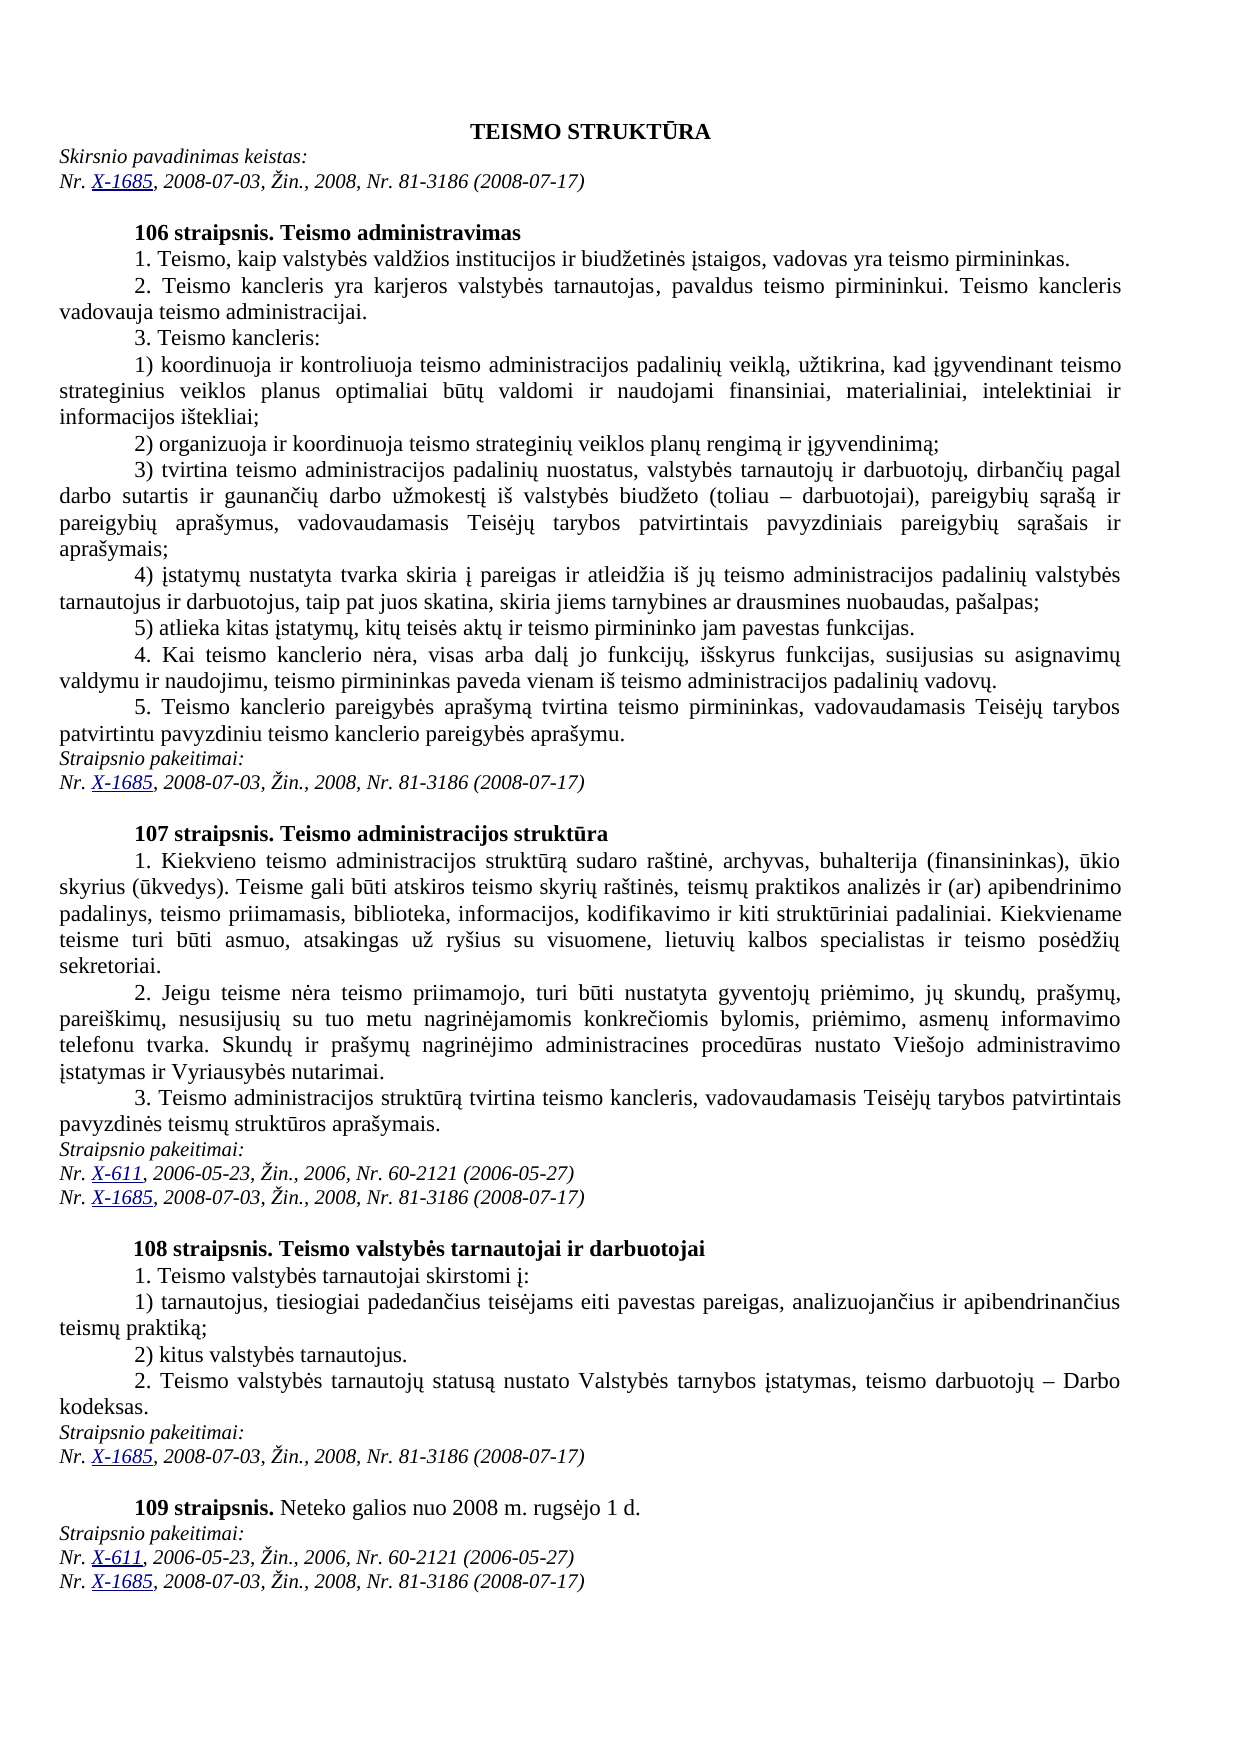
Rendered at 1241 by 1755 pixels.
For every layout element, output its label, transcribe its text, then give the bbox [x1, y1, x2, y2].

text Straipsnio pakeitimai: [59, 1420, 1122, 1444]
text Nr. X-1685, 2008-07-03, Žin., 2008, Nr. 81-3186 (2008-07-17) [59, 1569, 1122, 1593]
text Nr. X-1685, 2008-07-03, Žin., 2008, Nr. 81-3186 (2008-07-17) [59, 168, 1122, 193]
text 2) organizuoja ir koordinuoja teismo strateginių veiklos planų rengimą ir įgyvendinimą; [59, 430, 1122, 456]
text Nr. X-611, 2006-05-23, Žin., 2006, Nr. 60-2121 (2006-05-27) [59, 1161, 1122, 1185]
text 3. Teismo kancleris: [59, 324, 1122, 351]
text Nr. X-611, 2006-05-23, Žin., 2006, Nr. 60-2121 (2006-05-27) [59, 1545, 1122, 1569]
text 107 straipsnis. Teismo administracijos struktūra [59, 821, 1122, 847]
text Straipsnio pakeitimai: [59, 1137, 1122, 1161]
text 108 straipsnis. Teismo valstybės tarnautojai ir darbuotojai [133, 1235, 1122, 1262]
text Nr. X-1685, 2008-07-03, Žin., 2008, Nr. 81-3186 (2008-07-17) [59, 770, 1122, 794]
text 1) tarnautojus, tiesiogiai padedančius teisėjams eiti pavestas pareigas, analizuojančius ir apibendrinančius teismų praktiką; [59, 1288, 1122, 1341]
text Straipsnio pakeitimai: [59, 746, 1122, 770]
text 5) atlieka kitas įstatymų, kitų teisės aktų ir teismo pirmininko jam pavestas funkcijas. [59, 614, 1122, 641]
text 1) koordinuoja ir kontroliuoja teismo administracijos padalinių veiklą, užtikrina, kad įgyvendinant teismo strateginius veiklos planus optimaliai būtų valdomi ir naudojami finansiniai, materialiniai, intelektiniai ir informacijos ištekliai; [59, 351, 1122, 430]
text 4) įstatymų nustatyta tvarka skiria į pareigas ir atleidžia iš jų teismo administracijos padalinių valstybės tarnautojus ir darbuotojus, taip pat juos skatina, skiria jiems tarnybines ar drausmines nuobaudas, pašalpas; [59, 562, 1122, 614]
text Straipsnio pakeitimai: [59, 1521, 1122, 1545]
text 4. Kai teismo kanclerio nėra, visas arba dalį jo funkcijų, išskyrus funkcijas, susijusias su asignavimų valdymu ir naudojimu, teismo pirmininkas paveda vienam iš teismo administracijos padalinių vadovų. [59, 641, 1122, 693]
text 2. Teismo kancleris yra karjeros valstybės tarnautojas, pavaldus teismo pirmininkui. Teismo kancleris vadovauja teismo administracijai. [59, 272, 1122, 324]
text Nr. X-1685, 2008-07-03, Žin., 2008, Nr. 81-3186 (2008-07-17) [59, 1185, 1122, 1209]
text 5. Teismo kanclerio pareigybės aprašymą tvirtina teismo pirmininkas, vadovaudamasis Teisėjų tarybos patvirtintu pavyzdiniu teismo kanclerio pareigybės aprašymu. [59, 693, 1122, 746]
text TEISMO STRUKTŪRA [59, 118, 1122, 144]
text 3) tvirtina teismo administracijos padalinių nuostatus, valstybės tarnautojų ir darbuotojų, dirbančių pagal darbo sutartis ir gaunančių darbo užmokestį iš valstybės biudžeto (toliau – darbuotojai), pareigybių sąrašą ir pareigybių aprašymus, vadovaudamasis Teisėjų tarybos patvirtintais pavyzdiniais pareigybių sąrašais ir aprašymais; [59, 456, 1122, 562]
text 2. Teismo valstybės tarnautojų statusą nustato Valstybės tarnybos įstatymas, teismo darbuotojų – Darbo kodeksas. [59, 1367, 1122, 1420]
text 3. Teismo administracijos struktūrą tvirtina teismo kancleris, vadovaudamasis Teisėjų tarybos patvirtintais pavyzdinės teismų struktūros aprašymais. [59, 1084, 1122, 1137]
text 109 straipsnis. Neteko galios nuo 2008 m. rugsėjo 1 d. [59, 1494, 1122, 1521]
text Nr. X-1685, 2008-07-03, Žin., 2008, Nr. 81-3186 (2008-07-17) [59, 1444, 1122, 1468]
text Skirsnio pavadinimas keistas: [59, 144, 1122, 168]
text 2) kitus valstybės tarnautojus. [59, 1341, 1122, 1367]
text 1. Teismo valstybės tarnautojai skirstomi į: [59, 1262, 1122, 1288]
text 2. Jeigu teisme nėra teismo priimamojo, turi būti nustatyta gyventojų priėmimo, jų skundų, prašymų, pareiškimų, nesusijusių su tuo metu nagrinėjamomis konkrečiomis bylomis, priėmimo, asmenų informavimo telefonu tvarka. Skundų ir prašymų nagrinėjimo administracines procedūras nustato Viešojo administravimo įstatymas ir Vyriausybės nutarimai. [59, 979, 1122, 1084]
text 1. Teismo, kaip valstybės valdžios institucijos ir biudžetinės įstaigos, vadovas yra teismo pirmininkas. [59, 245, 1122, 272]
text 1. Kiekvieno teismo administracijos struktūrą sudaro raštinė, archyvas, buhalterija (finansininkas), ūkio skyrius (ūkvedys). Teisme gali būti atskiros teismo skyrių raštinės, teismų praktikos analizės ir (ar) apibendrinimo padalinys, teismo priimamasis, biblioteka, informacijos, kodifikavimo ir kiti struktūriniai padaliniai. Kiekviename teisme turi būti asmuo, atsakingas už ryšius su visuomene, lietuvių kalbos specialistas ir teismo posėdžių sekretoriai. [59, 847, 1122, 979]
text 106 straipsnis. Teismo administravimas [59, 219, 1122, 245]
